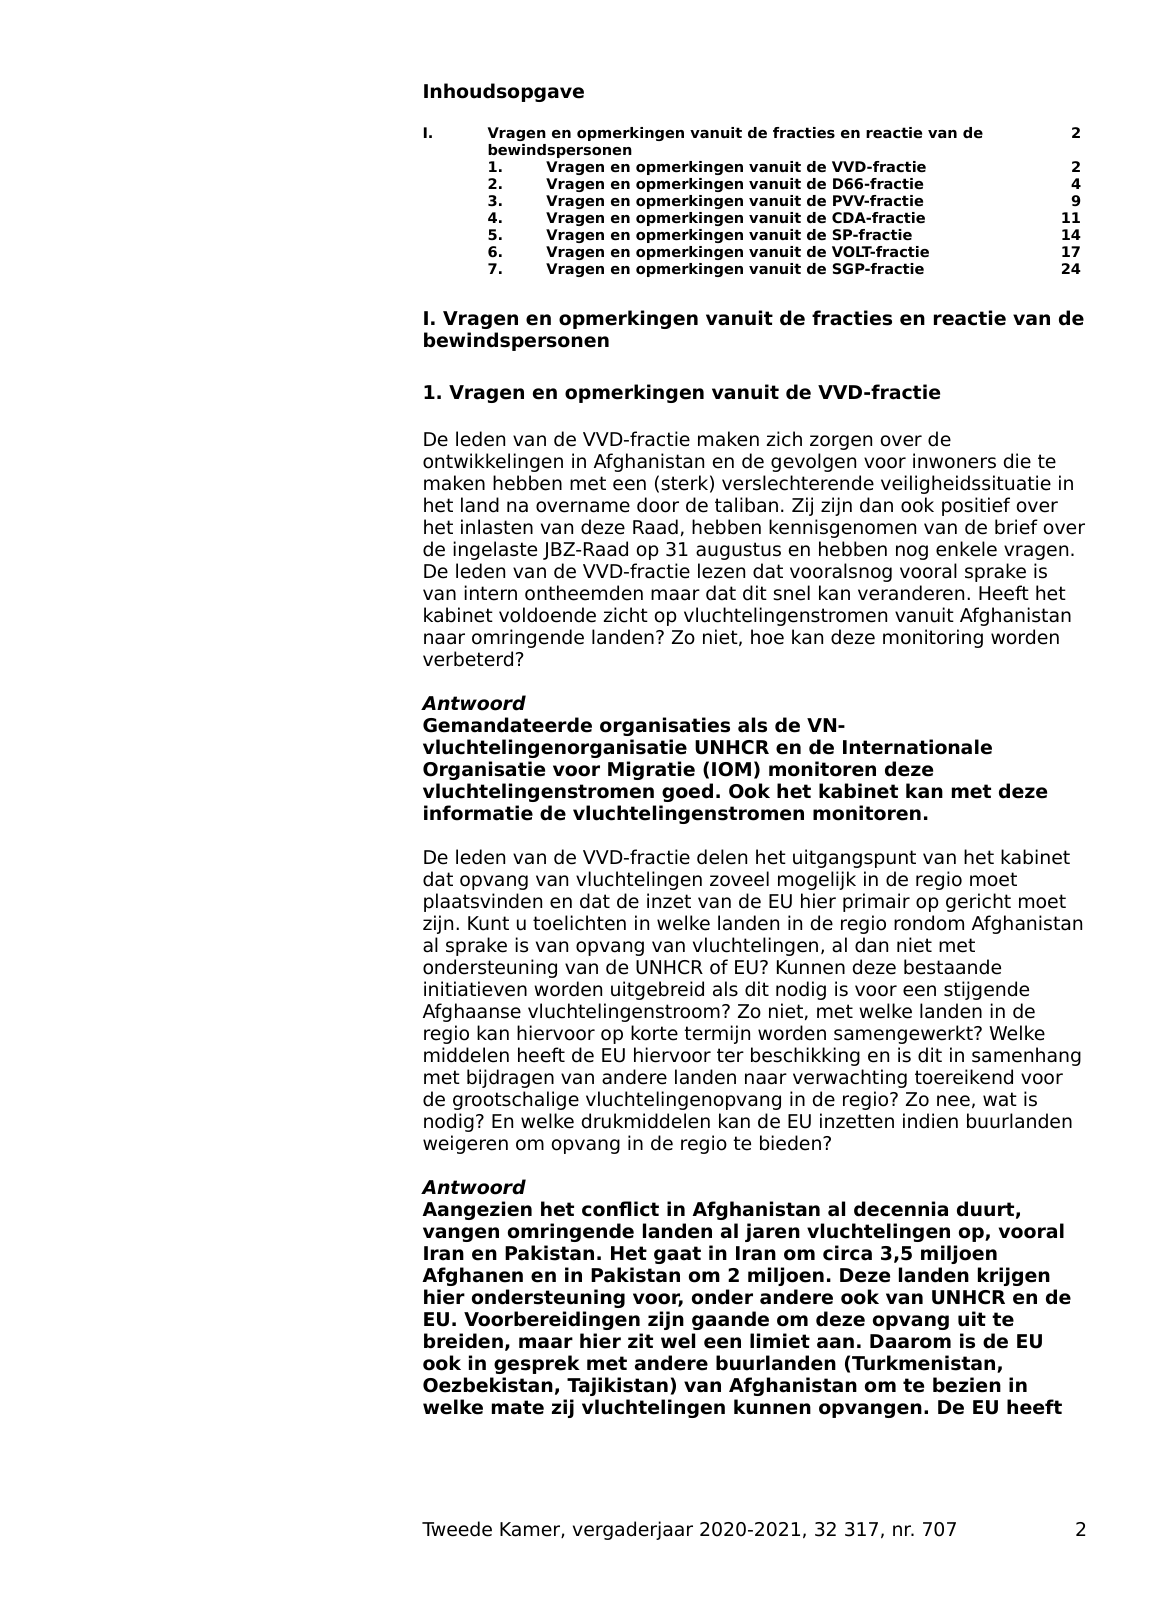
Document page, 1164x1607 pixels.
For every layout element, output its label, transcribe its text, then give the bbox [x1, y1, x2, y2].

table_cell 4 [1013, 176, 1087, 193]
text Antwoord [422, 693, 1087, 715]
table_cell 14 [1013, 227, 1087, 244]
table_cell 3. [481, 193, 540, 210]
table_cell Vragen en opmerkingen vanuit de SP-fractie [540, 227, 1013, 244]
table_cell 1. [481, 159, 540, 176]
table_cell [422, 261, 481, 278]
table_cell 5. [481, 227, 540, 244]
text De leden van de VVD-fractie delen het uitgangspunt van het kabinet dat opvang van vluchtelingen zoveel mogelijk in de regio moet plaatsvinden en dat de inzet van de EU hier primair op gericht moet zijn. Kunt u toelichten in welke landen in de regio rondom Afghanistan al sprake is van opvang van vluchtelingen, al dan niet met ondersteuning van de UNHCR of EU? Kunnen deze bestaande initiatieven worden uitgebreid als dit nodig is voor een stijgende Afghaanse vluchtelingenstroom? Zo niet, met welke landen in de regio kan hiervoor op korte termijn worden samengewerkt? Welke middelen heeft de EU hiervoor ter beschikking en is dit in samenhang met bijdragen van andere landen naar verwachting toereikend voor de grootschalige vluchtelingenopvang in de regio? Zo nee, wat is nodig? En welke drukmiddelen kan de EU inzetten indien buurlanden weigeren om opvang in de regio te bieden? [422, 847, 1087, 1154]
table_cell Vragen en opmerkingen vanuit de VOLT-fractie [540, 244, 1013, 261]
text De leden van de VVD-fractie maken zich zorgen over de ontwikkelingen in Afghanistan en de gevolgen voor inwoners die te maken hebben met een (sterk) verslechterende veiligheidssituatie in het land na overname door de taliban. Zij zijn dan ook positief over het inlasten van deze Raad, hebben kennisgenomen van de brief over de ingelaste JBZ-Raad op 31 augustus en hebben nog enkele vragen. [422, 429, 1087, 561]
table_cell Vragen en opmerkingen vanuit de VVD-fractie [540, 159, 1013, 176]
text Aangezien het conflict in Afghanistan al decennia duurt, vangen omringende landen al jaren vluchtelingen op, vooral Iran en Pakistan. Het gaat in Iran om circa 3,5 miljoen Afghanen en in Pakistan om 2 miljoen. Deze landen krijgen hier ondersteuning voor, onder andere ook van UNHCR en de EU. Voorbereidingen zijn gaande om deze opvang uit te breiden, maar hier zit wel een limiet aan. Daarom is de EU ook in gesprek met andere buurlanden (Turkmenistan, Oezbekistan, Tajikistan) van Afghanistan om te bezien in welke mate zij vluchtelingen kunnen opvangen. De EU heeft [422, 1199, 1087, 1418]
table_cell 6. [481, 244, 540, 261]
text Gemandateerde organisaties als de VN-vluchtelingenorganisatie UNHCR en de Internationale Organisatie voor Migratie (IOM) monitoren deze vluchtelingenstromen goed. Ook het kabinet kan met deze informatie de vluchtelingenstromen monitoren. [422, 715, 1087, 825]
table_cell [422, 193, 481, 210]
table_cell 11 [1013, 210, 1087, 227]
table_cell [422, 210, 481, 227]
table_cell 9 [1013, 193, 1087, 210]
table_cell 2. [481, 176, 540, 193]
table_cell Vragen en opmerkingen vanuit de PVV-fractie [540, 193, 1013, 210]
table_cell [422, 176, 481, 193]
table_cell [422, 244, 481, 261]
text De leden van de VVD-fractie lezen dat vooralsnog vooral sprake is van intern ontheemden maar dat dit snel kan veranderen. Heeft het kabinet voldoende zicht op vluchtelingenstromen vanuit Afghanistan naar omringende landen? Zo niet, hoe kan deze monitoring worden verbeterd? [422, 561, 1087, 671]
text Antwoord [422, 1177, 1087, 1199]
subtitle 1. Vragen en opmerkingen vanuit de VVD-fractie [422, 382, 1087, 404]
table_cell 17 [1013, 244, 1087, 261]
table_cell Vragen en opmerkingen vanuit de SGP-fractie [540, 261, 1013, 278]
table_header Vragen en opmerkingen vanuit de fracties en reactie van de bewindspersonen [481, 125, 1013, 159]
table_cell Vragen en opmerkingen vanuit de CDA-fractie [540, 210, 1013, 227]
table_header 2 [1013, 125, 1087, 159]
table_cell 4. [481, 210, 540, 227]
table_cell [422, 159, 481, 176]
subtitle I. Vragen en opmerkingen vanuit de fracties en reactie van de bewindspersonen [422, 308, 1087, 352]
table_cell 7. [481, 261, 540, 278]
subtitle Inhoudsopgave [422, 81, 1087, 103]
table_cell [422, 227, 481, 244]
table_cell 24 [1013, 261, 1087, 278]
table_cell Vragen en opmerkingen vanuit de D66-fractie [540, 176, 1013, 193]
table_header I. [422, 125, 481, 159]
table_cell 2 [1013, 159, 1087, 176]
